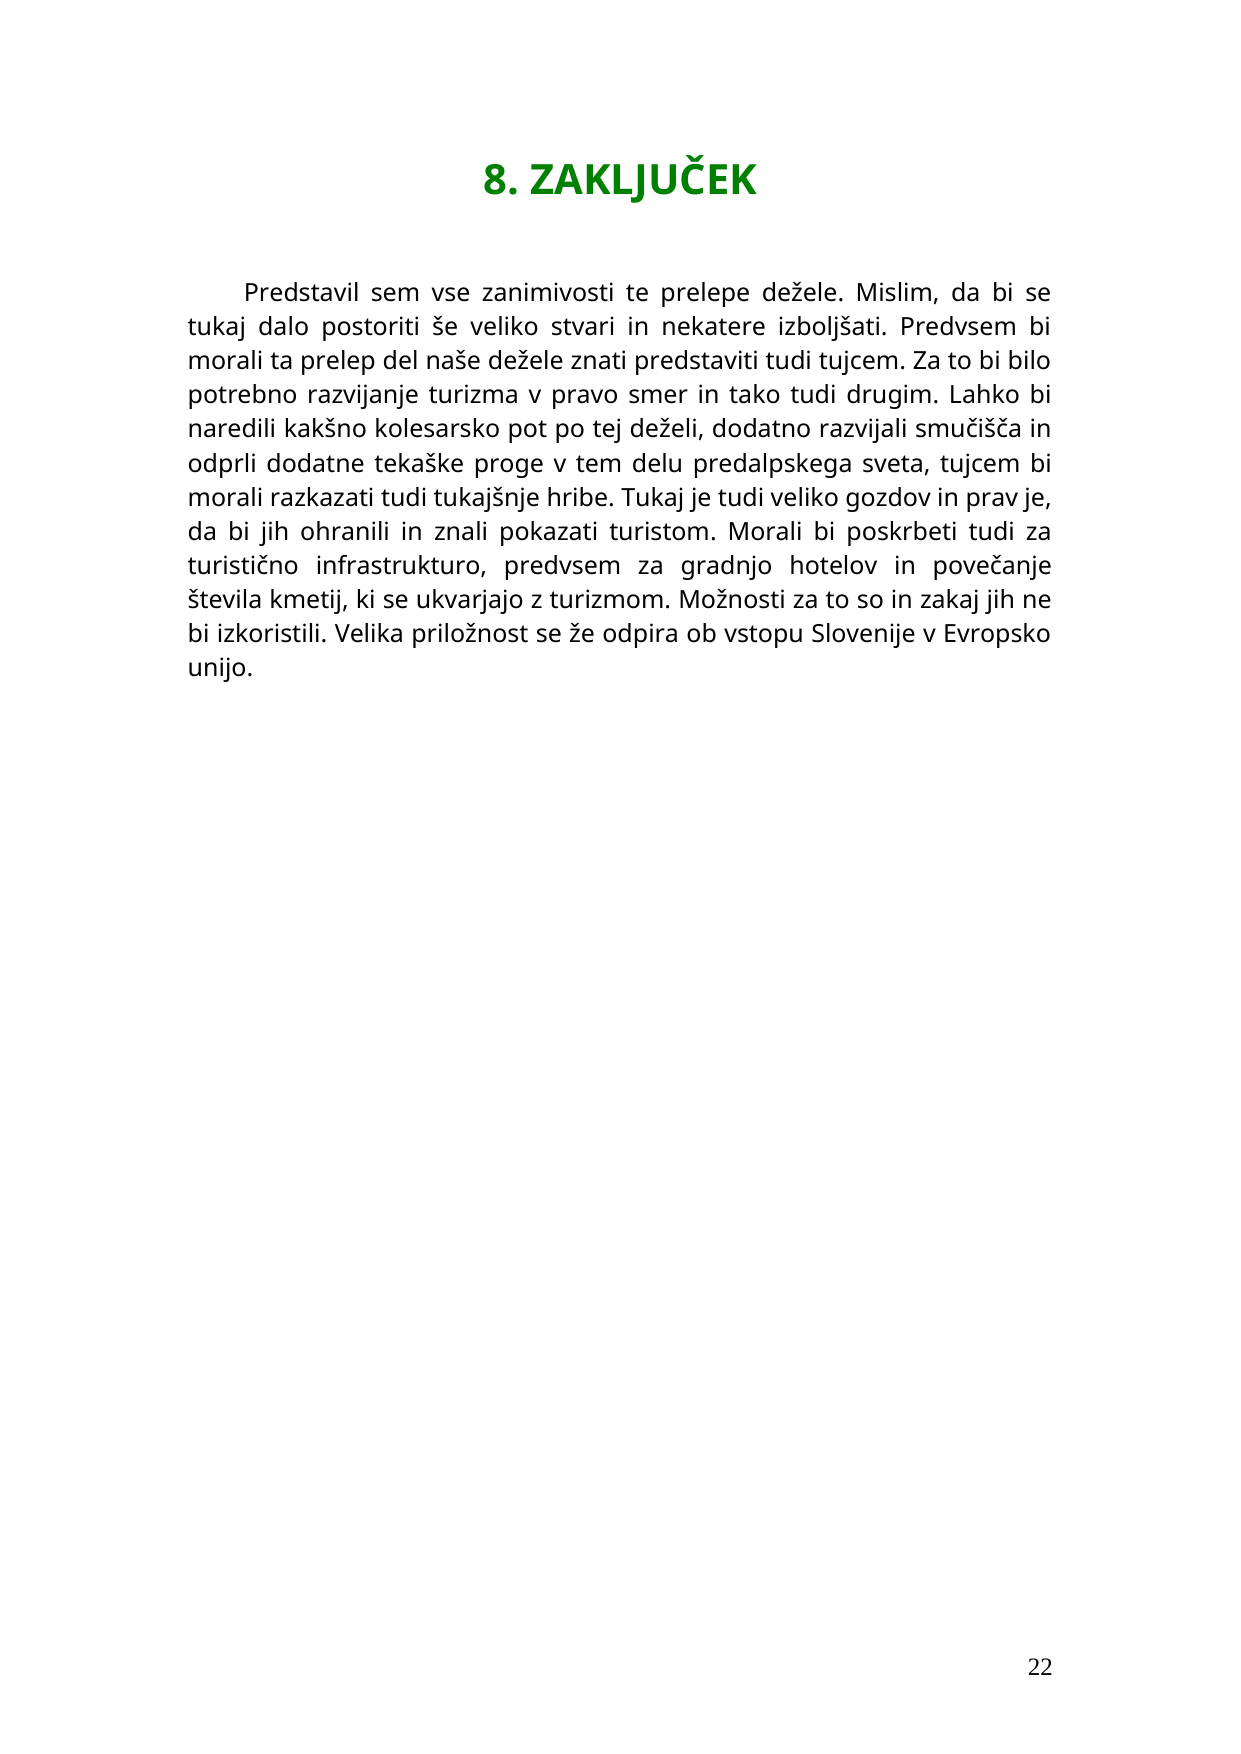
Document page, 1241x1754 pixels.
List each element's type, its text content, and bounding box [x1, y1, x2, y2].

text Predstavil sem vse zanimivosti te prelepe dežele. Mislim, da bi se tukaj dalo postoriti še veliko stvari in nekatere izboljšati. Predvsem bi morali ta prelep del naše dežele znati predstaviti tudi tujcem. Za to bi bilo potrebno razvijanje turizma v pravo smer in tako tudi drugim. Lahko bi naredili kakšno kolesarsko pot po tej deželi, dodatno razvijali smučišča in odprli dodatne tekaške proge v tem delu predalpskega sveta, tujcem bi morali razkazati tudi tukajšnje hribe. Tukaj je tudi veliko gozdov in prav je, da bi jih ohranili in znali pokazati turistom. Morali bi poskrbeti tudi za turistično infrastrukturo, predvsem za gradnjo hotelov in povečanje števila kmetij, ki se ukvarjajo z turizmom. Možnosti za to so in zakaj jih ne bi izkoristili. Velika priložnost se že odpira ob vstopu Slovenije v Evropsko unijo. [187, 275, 1053, 684]
text 8. ZAKLJUČEK [187, 150, 1053, 207]
